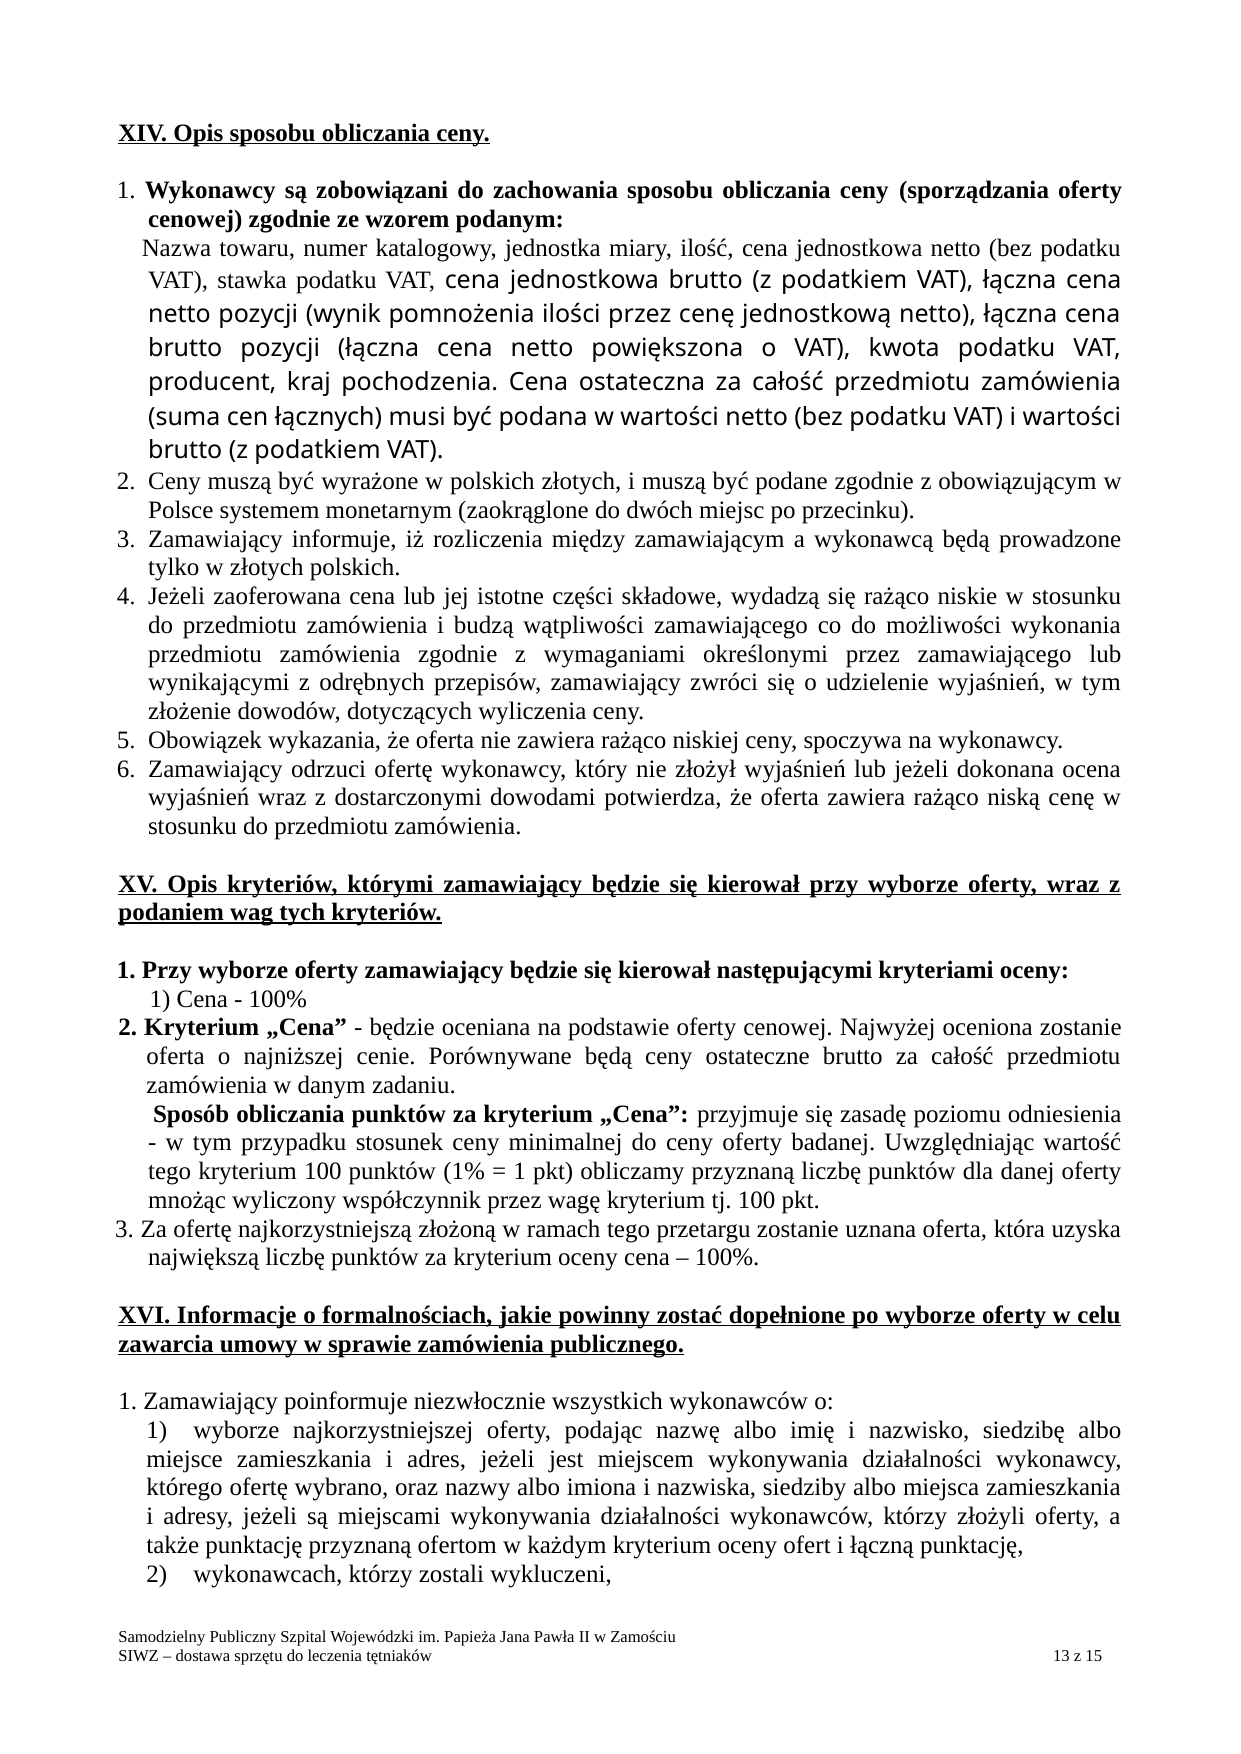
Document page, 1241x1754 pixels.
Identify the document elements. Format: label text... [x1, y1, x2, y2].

text Sposób obliczania punktów za kryterium „Cena”: przyjmuje się zasadę poziomu odniesienia - w tym przypadku stosunek ceny minimalnej do ceny oferty badanej. Uwzględniając wartość tego kryterium 100 punktów (1% = 1 pkt) obliczamy przyznaną liczbę punktów dla danej oferty mnożąc wyliczony współczynnik przez wagę kryterium tj. 100 pkt. [118, 1099, 1122, 1214]
text XIV. Opis sposobu obliczania ceny. [118, 118, 1122, 147]
list Ceny muszą być wyrażone w polskich złotych, i muszą być podane zgodnie z obowiązującym w Polsce systemem monetarnym (zaokrąglone do dwóch miejsc po przecinku). [117, 466, 1122, 524]
text XV. Opis kryteriów, którymi zamawiający będzie się kierował przy wyborze oferty, wraz z podaniem wag tych kryteriów. [118, 869, 1122, 926]
text Nazwa towaru, numer katalogowy, jednostka miary, ilość, cena jednostkowa netto (bez podatku VAT), stawka podatku VAT, cena jednostkowa brutto (z podatkiem VAT), łączna cena netto pozycji (wynik pomnożenia ilości przez cenę jednostkową netto), łączna cena brutto pozycji (łączna cena netto powiększona o VAT), kwota podatku VAT, producent, kraj pochodzenia. Cena ostateczna za całość przedmiotu zamówienia (suma cen łącznych) musi być podana w wartości netto (bez podatku VAT) i wartości brutto (z podatkiem VAT). [117, 233, 1122, 466]
text 3. Za ofertę najkorzystniejszą złożoną w ramach tego przetargu zostanie uznana oferta, która uzyska największą liczbę punktów za kryterium oceny cena – 100%. [115, 1214, 1122, 1271]
text 2. Kryterium „Cena” - będzie oceniana na podstawie oferty cenowej. Najwyżej oceniona zostanie oferta o najniższej cenie. Porównywane będą ceny ostateczne brutto za całość przedmiotu zamówienia w danym zadaniu. [118, 1012, 1122, 1099]
text 1. Zamawiający poinformuje niezwłocznie wszystkich wykonawców o: [118, 1386, 1122, 1415]
list Zamawiający odrzuci ofertę wykonawcy, który nie złożył wyjaśnień lub jeżeli dokonana ocena wyjaśnień wraz z dostarczonymi dowodami potwierdza, że oferta zawiera rażąco niską cenę w stosunku do przedmiotu zamówienia. [117, 754, 1122, 840]
text 1. Wykonawcy są zobowiązani do zachowania sposobu obliczania ceny (sporządzania oferty cenowej) zgodnie ze wzorem podanym: [117, 176, 1122, 233]
text XVI. Informacje o formalnościach, jakie powinny zostać dopełnione po wyborze oferty w celu zawarcia umowy w sprawie zamówienia publicznego. [118, 1300, 1122, 1357]
list Jeżeli zaoferowana cena lub jej istotne części składowe, wydadzą się rażąco niskie w stosunku do przedmiotu zamówienia i budzą wątpliwości zamawiającego co do możliwości wykonania przedmiotu zamówienia zgodnie z wymaganiami określonymi przez zamawiającego lub wynikającymi z odrębnych przepisów, zamawiający zwróci się o udzielenie wyjaśnień, w tym złożenie dowodów, dotyczących wyliczenia ceny. [117, 581, 1122, 725]
text 1. Przy wyborze oferty zamawiający będzie się kierował następującymi kryteriami oceny: [117, 955, 1122, 984]
list Obowiązek wykazania, że oferta nie zawiera rażąco niskiej ceny, spoczywa na wykonawcy. [117, 725, 1122, 754]
text 1) Cena - 100% [118, 984, 1122, 1012]
list wykonawcach, którzy zostali wykluczeni, [146, 1559, 1122, 1587]
list wyborze najkorzystniejszej oferty, podając nazwę albo imię i nazwisko, siedzibę albo miejsce zamieszkania i adres, jeżeli jest miejscem wykonywania działalności wykonawcy, którego ofertę wybrano, oraz nazwy albo imiona i nazwiska, siedziby albo miejsca zamieszkania i adresy, jeżeli są miejscami wykonywania działalności wykonawców, którzy złożyli oferty, a także punktację przyznaną ofertom w każdym kryterium oceny ofert i łączną punktację, [146, 1415, 1122, 1559]
list Zamawiający informuje, iż rozliczenia między zamawiającym a wykonawcą będą prowadzone tylko w złotych polskich. [117, 524, 1122, 581]
